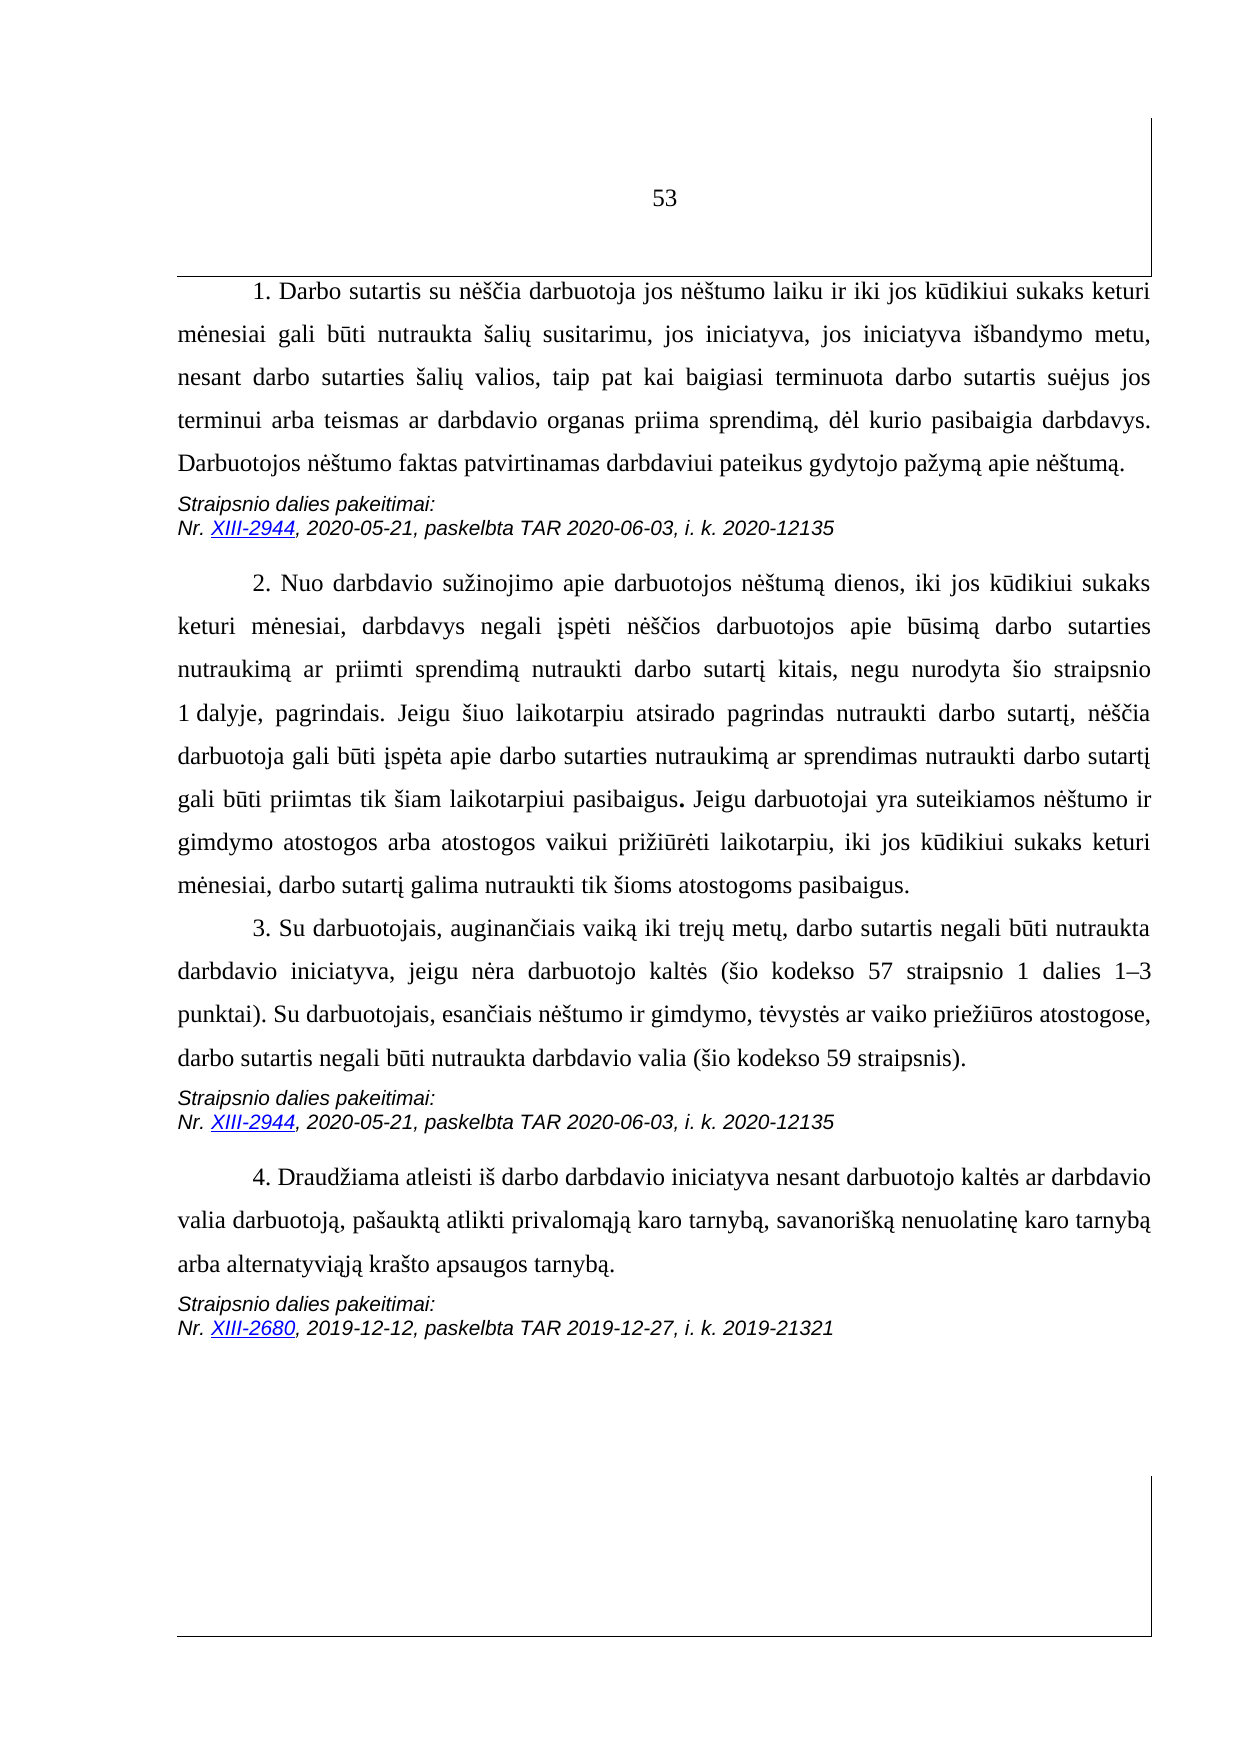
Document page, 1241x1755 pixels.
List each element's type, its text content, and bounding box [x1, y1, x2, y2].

text Straipsnio dalies pakeitimai: [177, 1292, 1152, 1316]
text 1. Darbo sutartis su nėščia darbuotoja jos nėštumo laiku ir iki jos kūdikiui sukaks keturi mėnesiai gali būti nutraukta šalių susitarimu, jos iniciatyva, jos iniciatyva išbandymo metu, nesant darbo sutarties šalių valios, taip pat kai baigiasi terminuota darbo sutartis suėjus jos terminui arba teismas ar darbdavio organas priima sprendimą, dėl kurio pasibaigia darbdavys. Darbuotojos nėštumo faktas patvirtinamas darbdaviui pateikus gydytojo pažymą apie nėštumą. [177, 276, 1152, 477]
text 2. Nuo darbdavio sužinojimo apie darbuotojos nėštumą dienos, iki jos kūdikiui sukaks keturi mėnesiai, darbdavys negali įspėti nėščios darbuotojos apie būsimą darbo sutarties nutraukimą ar priimti sprendimą nutraukti darbo sutartį kitais, negu nurodyta šio straipsnio 1 dalyje, pagrindais. Jeigu šiuo laikotarpiu atsirado pagrindas nutraukti darbo sutartį, nėščia darbuotoja gali būti įspėta apie darbo sutarties nutraukimą ar sprendimas nutraukti darbo sutartį gali būti priimtas tik šiam laikotarpiui pasibaigus. Jeigu darbuotojai yra suteikiamos nėštumo ir gimdymo atostogos arba atostogos vaikui prižiūrėti laikotarpiu, iki jos kūdikiui sukaks keturi mėnesiai, darbo sutartį galima nutraukti tik šioms atostogoms pasibaigus. [177, 568, 1152, 899]
text Straipsnio dalies pakeitimai: [177, 1086, 1152, 1110]
text 3. Su darbuotojais, auginančiais vaiką iki trejų metų, darbo sutartis negali būti nutraukta darbdavio iniciatyva, jeigu nėra darbuotojo kaltės (šio kodekso 57 straipsnio 1 dalies 1–3 punktai). Su darbuotojais, esančiais nėštumo ir gimdymo, tėvystės ar vaiko priežiūros atostogose, darbo sutartis negali būti nutraukta darbdavio valia (šio kodekso 59 straipsnis). [177, 913, 1152, 1071]
text Nr. XIII-2680, 2019-12-12, paskelbta TAR 2019-12-27, i. k. 2019-21321 [177, 1316, 1152, 1340]
text Nr. XIII-2944, 2020-05-21, paskelbta TAR 2020-06-03, i. k. 2020-12135 [177, 516, 1152, 539]
text 4. Draudžiama atleisti iš darbo darbdavio iniciatyva nesant darbuotojo kaltės ar darbdavio valia darbuotoją, pašauktą atlikti privalomąją karo tarnybą, savanorišką nenuolatinę karo tarnybą arba alternatyviąją krašto apsaugos tarnybą. [177, 1162, 1152, 1277]
text Nr. XIII-2944, 2020-05-21, paskelbta TAR 2020-06-03, i. k. 2020-12135 [177, 1110, 1152, 1134]
text Straipsnio dalies pakeitimai: [177, 492, 1152, 516]
